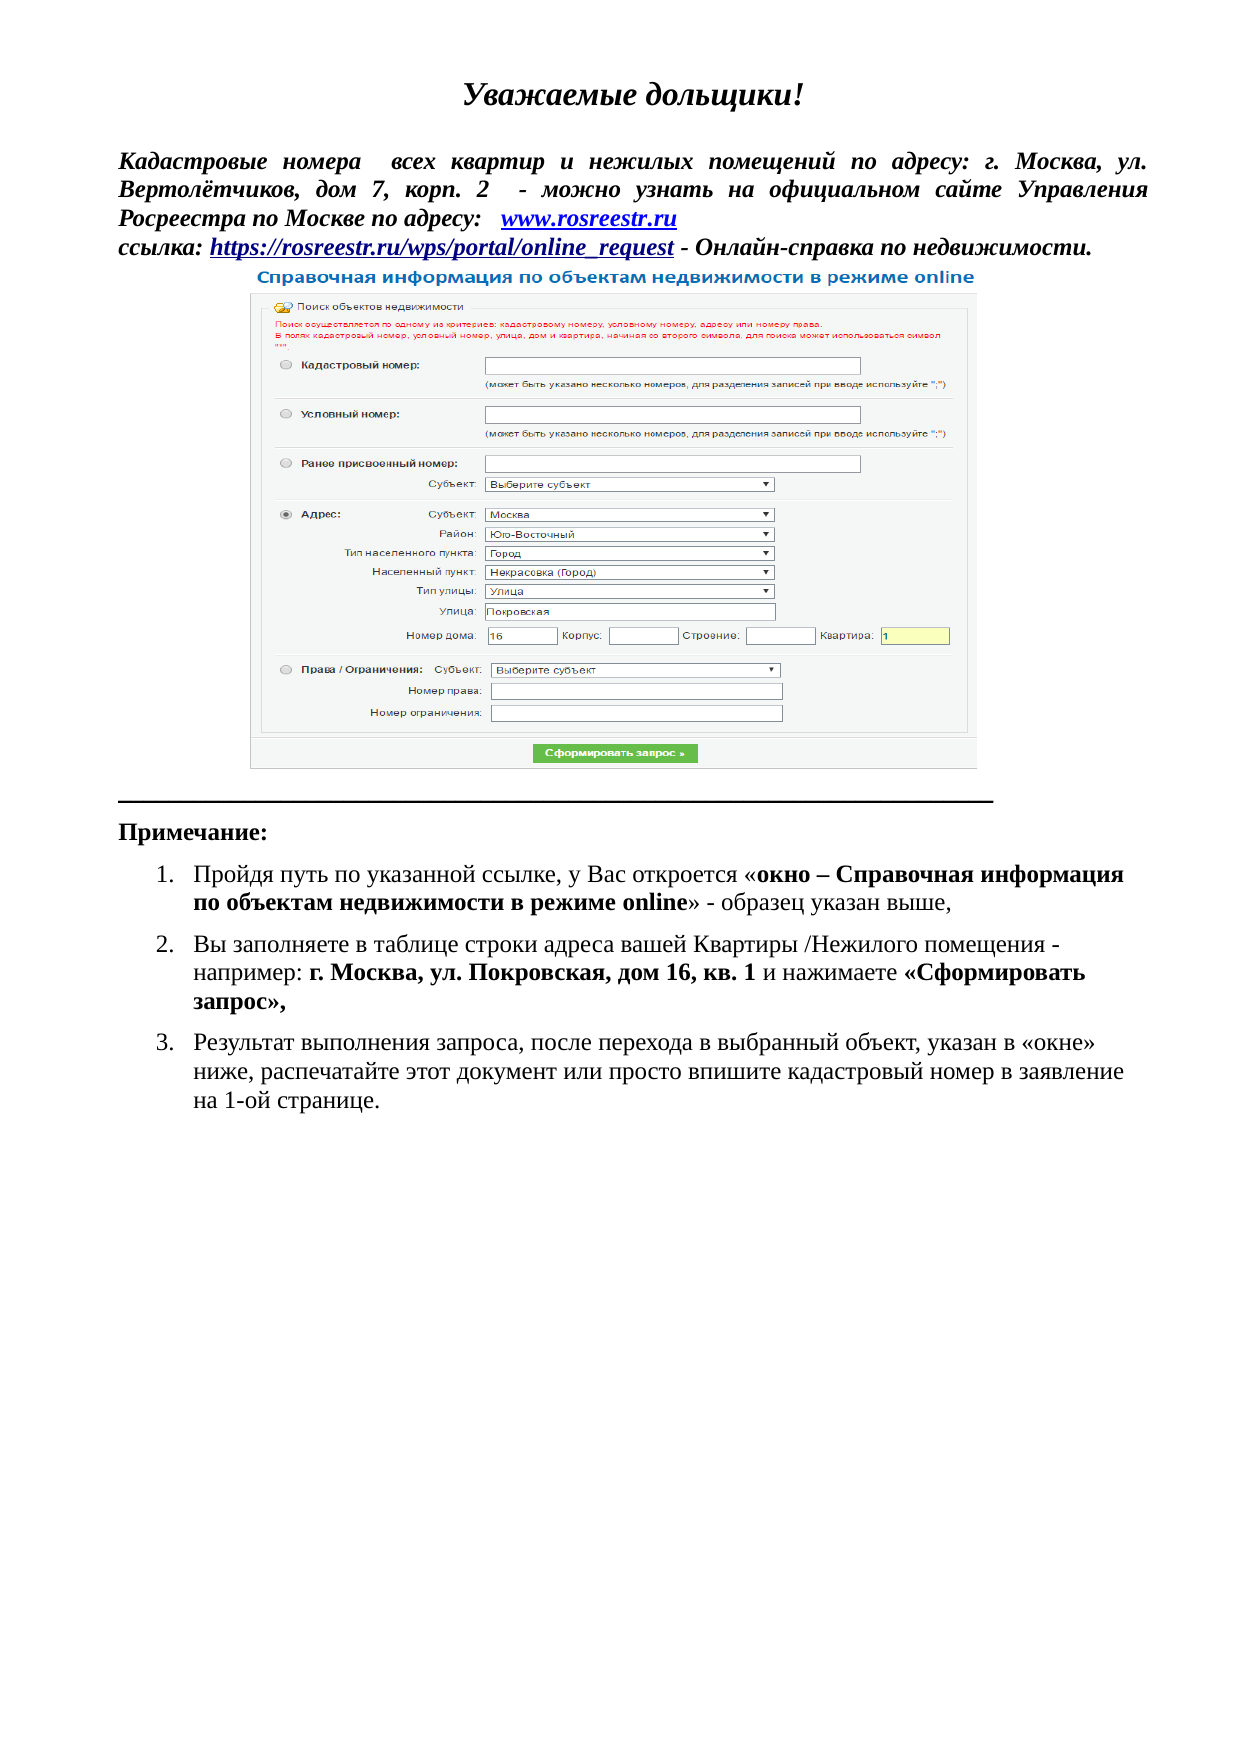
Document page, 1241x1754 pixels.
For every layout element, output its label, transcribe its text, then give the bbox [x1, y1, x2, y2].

text Примечание: [118, 817, 1152, 846]
list Вы заполняете в таблице строки адреса вашей Квартиры /Нежилого помещения - например: г. Москва, ул. Покровская, дом 16, кв. 1 и нажимаете «Сформировать запрос», [156, 929, 1152, 1015]
list Результат выполнения запроса, после перехода в выбранный объект, указан в «окне» ниже, распечатайте этот документ или просто впишите кадастровый номер в заявление на 1-ой странице. [156, 1027, 1152, 1114]
text Кадастровые номера всех квартир и нежилых помещений по адресу: г. Москва, ул. Вертолётчиков, дом 7, корп. 2 - можно узнать на официальном сайте Управления Росреестра по Москве по адресу: www.rosreestr.ru [118, 146, 1152, 232]
text ______________________________________________________________________ [118, 261, 1152, 805]
text Уважаемые дольщики! [118, 74, 1152, 112]
text ссылка: https://rosreestr.ru/wps/portal/online_request - Онлайн-справка по недвижимости. [118, 232, 1152, 261]
list Пройдя путь по указанной ссылке, у Вас откроется «окно – Справочная информация по объектам недвижимости в режиме online» - образец указан выше, [156, 859, 1152, 916]
